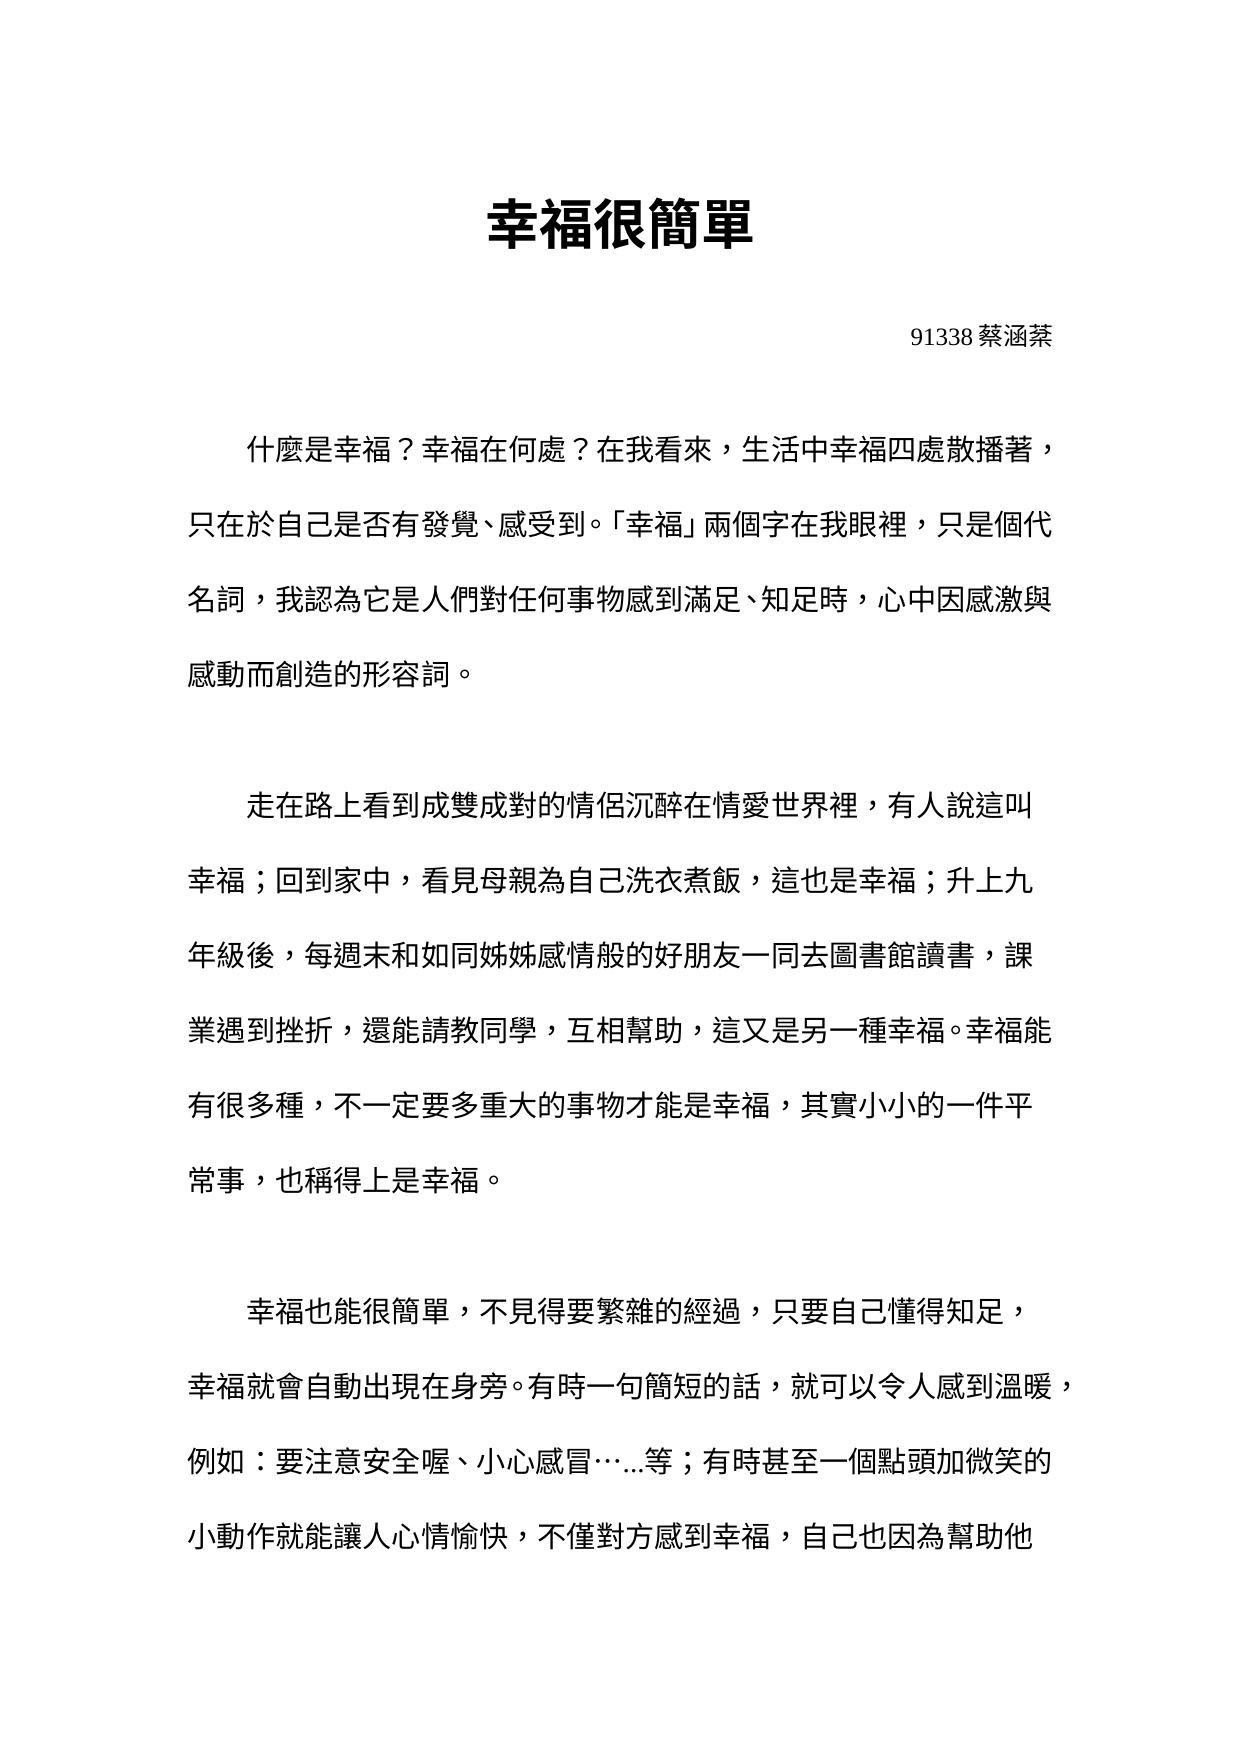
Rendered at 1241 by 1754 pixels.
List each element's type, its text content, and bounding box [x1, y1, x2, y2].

text 走在路上看到成雙成對的情侶沉醉在情愛世界裡，有人說這叫幸福；回到家中，看見母親為自己洗衣煮飯，這也是幸福；升上九年級後，每週末和如同姊姊感情般的好朋友一同去圖書館讀書，課業遇到挫折，還能請教同學，互相幫助，這又是另一種幸福。幸福能有很多種，不一定要多重大的事物才能是幸福，其實小小的一件平常事，也稱得上是幸福。 [187, 766, 1053, 1216]
text 幸福也能很簡單，不見得要繁雜的經過，只要自己懂得知足，幸福就會自動出現在身旁。有時一句簡短的話，就可以令人感到溫暖，例如：要注意安全喔、小心感冒…...等；有時甚至一個點頭加微笑的小動作就能讓人心情愉快，不僅對方感到幸福，自己也因為幫助他人而得到幸福。 [187, 1272, 1053, 1572]
text 幸福很簡單 [187, 164, 1053, 277]
text 什麼是幸福？幸福在何處？在我看來，生活中幸福四處散播著，只在於自己是否有發覺、感受到。「幸福」兩個字在我眼裡，只是個代名詞，我認為它是人們對任何事物感到滿足、知足時，心中因感激與感動而創造的形容詞。 [187, 410, 1053, 710]
text 91338蔡涵棻 [187, 316, 1053, 354]
